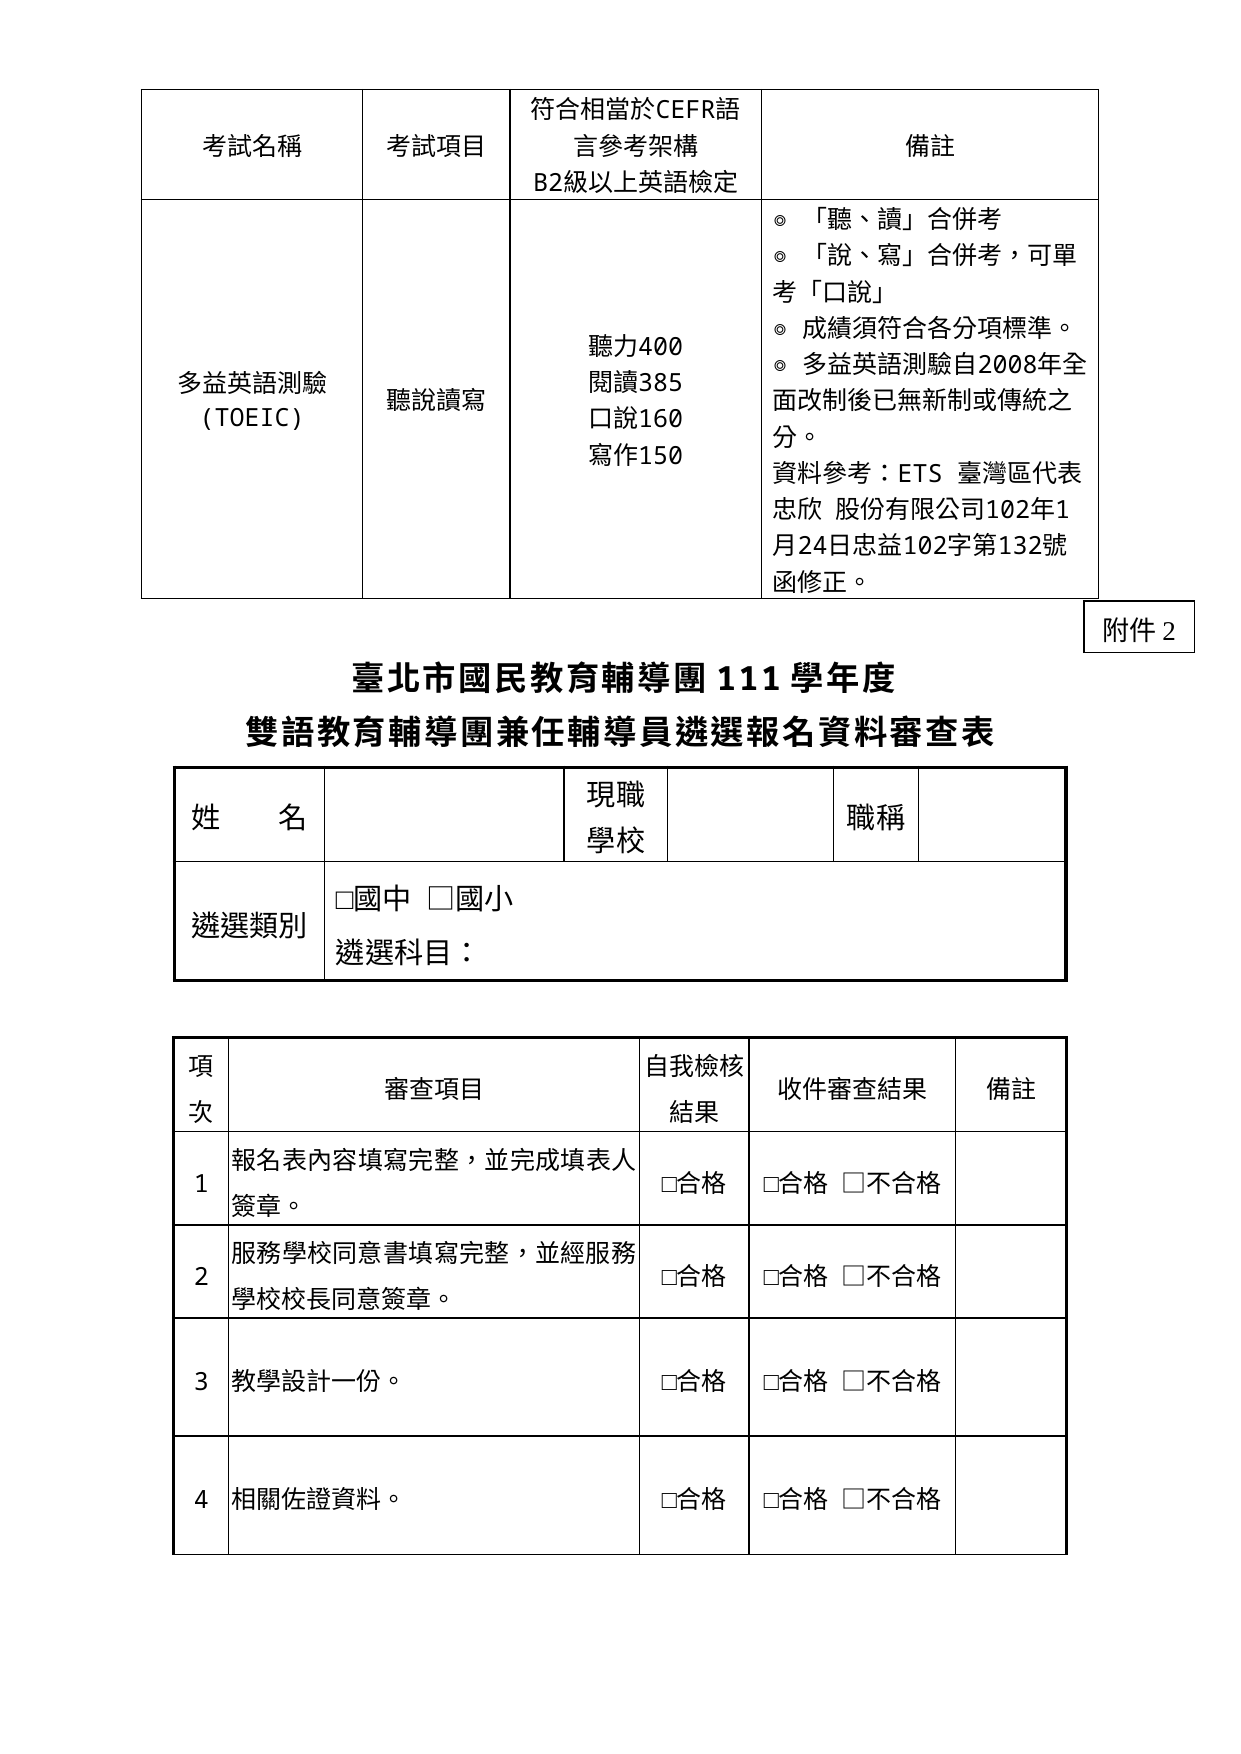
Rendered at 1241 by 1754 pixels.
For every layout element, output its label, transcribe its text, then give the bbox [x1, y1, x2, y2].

table_cell 1 [175, 1132, 228, 1224]
text [1085, 602, 1194, 652]
table_header [668, 769, 833, 861]
table_cell □國中 □國小 遴選科目： [325, 862, 1064, 979]
table_cell 聽力400 閱讀385 口說160 寫作150 [511, 200, 761, 598]
table_cell □合格 □不合格 [750, 1132, 955, 1224]
table_header [919, 769, 1064, 861]
table_header 審查項目 [229, 1039, 639, 1131]
table_cell □合格 [640, 1226, 748, 1317]
text 臺北市國民教育輔導團111學年度 [92, 647, 1154, 701]
table_cell [956, 1132, 1065, 1224]
text 附件2 [1099, 609, 1178, 644]
table_cell □合格 [640, 1132, 748, 1224]
table_header 自我檢核結果 [640, 1039, 748, 1131]
table_header 備註 [762, 90, 1098, 198]
table_header [325, 769, 563, 861]
table_cell ◎ 「聽、讀」合併考 ◎ 「說、寫」合併考，可單考「口說」 ◎ 成績須符合各分項標準。 ◎ 多益英語測驗自2008年全面改制後已無新制或傳統之分。 資料參考：ETS 臺灣區代表忠欣 股份有限公司102年1月24日忠益102字第132號函修正。 [762, 200, 1098, 598]
table_cell □合格 [640, 1437, 748, 1553]
table_cell 2 [175, 1226, 228, 1317]
table_header 項次 [175, 1039, 228, 1131]
table_cell [956, 1226, 1065, 1317]
table_header 職稱 [834, 769, 918, 861]
table_cell 聽說讀寫 [363, 200, 509, 598]
table_cell 4 [175, 1437, 228, 1553]
table_header 備註 [956, 1039, 1065, 1131]
table_cell □合格 □不合格 [750, 1226, 955, 1317]
table_cell 遴選類別 [176, 862, 324, 979]
table_cell 相關佐證資料。 [229, 1437, 639, 1553]
table_header 考試項目 [363, 90, 509, 198]
table_cell 多益英語測驗 (TOEIC) [142, 200, 362, 598]
table_cell □合格 □不合格 [750, 1319, 955, 1435]
table_cell 教學設計一份。 [229, 1319, 639, 1435]
table_header 現職學校 [565, 769, 667, 861]
table_cell □合格 [640, 1319, 748, 1435]
table_header 考試名稱 [142, 90, 362, 198]
table_cell [956, 1319, 1065, 1435]
table_header 收件審查結果 [750, 1039, 955, 1131]
table_cell 3 [175, 1319, 228, 1435]
table_cell 服務學校同意書填寫完整，並經服務學校校長同意簽章。 [229, 1226, 639, 1317]
table_header 符合相當於CEFR語言參考架構 B2級以上英語檢定 [511, 90, 761, 198]
table_cell 報名表內容填寫完整，並完成填表人簽章。 [229, 1132, 639, 1224]
text 雙語教育輔導團兼任輔導員遴選報名資料審查表 [106, 701, 1134, 755]
table_cell □合格 □不合格 [750, 1437, 955, 1553]
table_header 姓 名 [176, 769, 324, 861]
table_cell [956, 1437, 1065, 1553]
